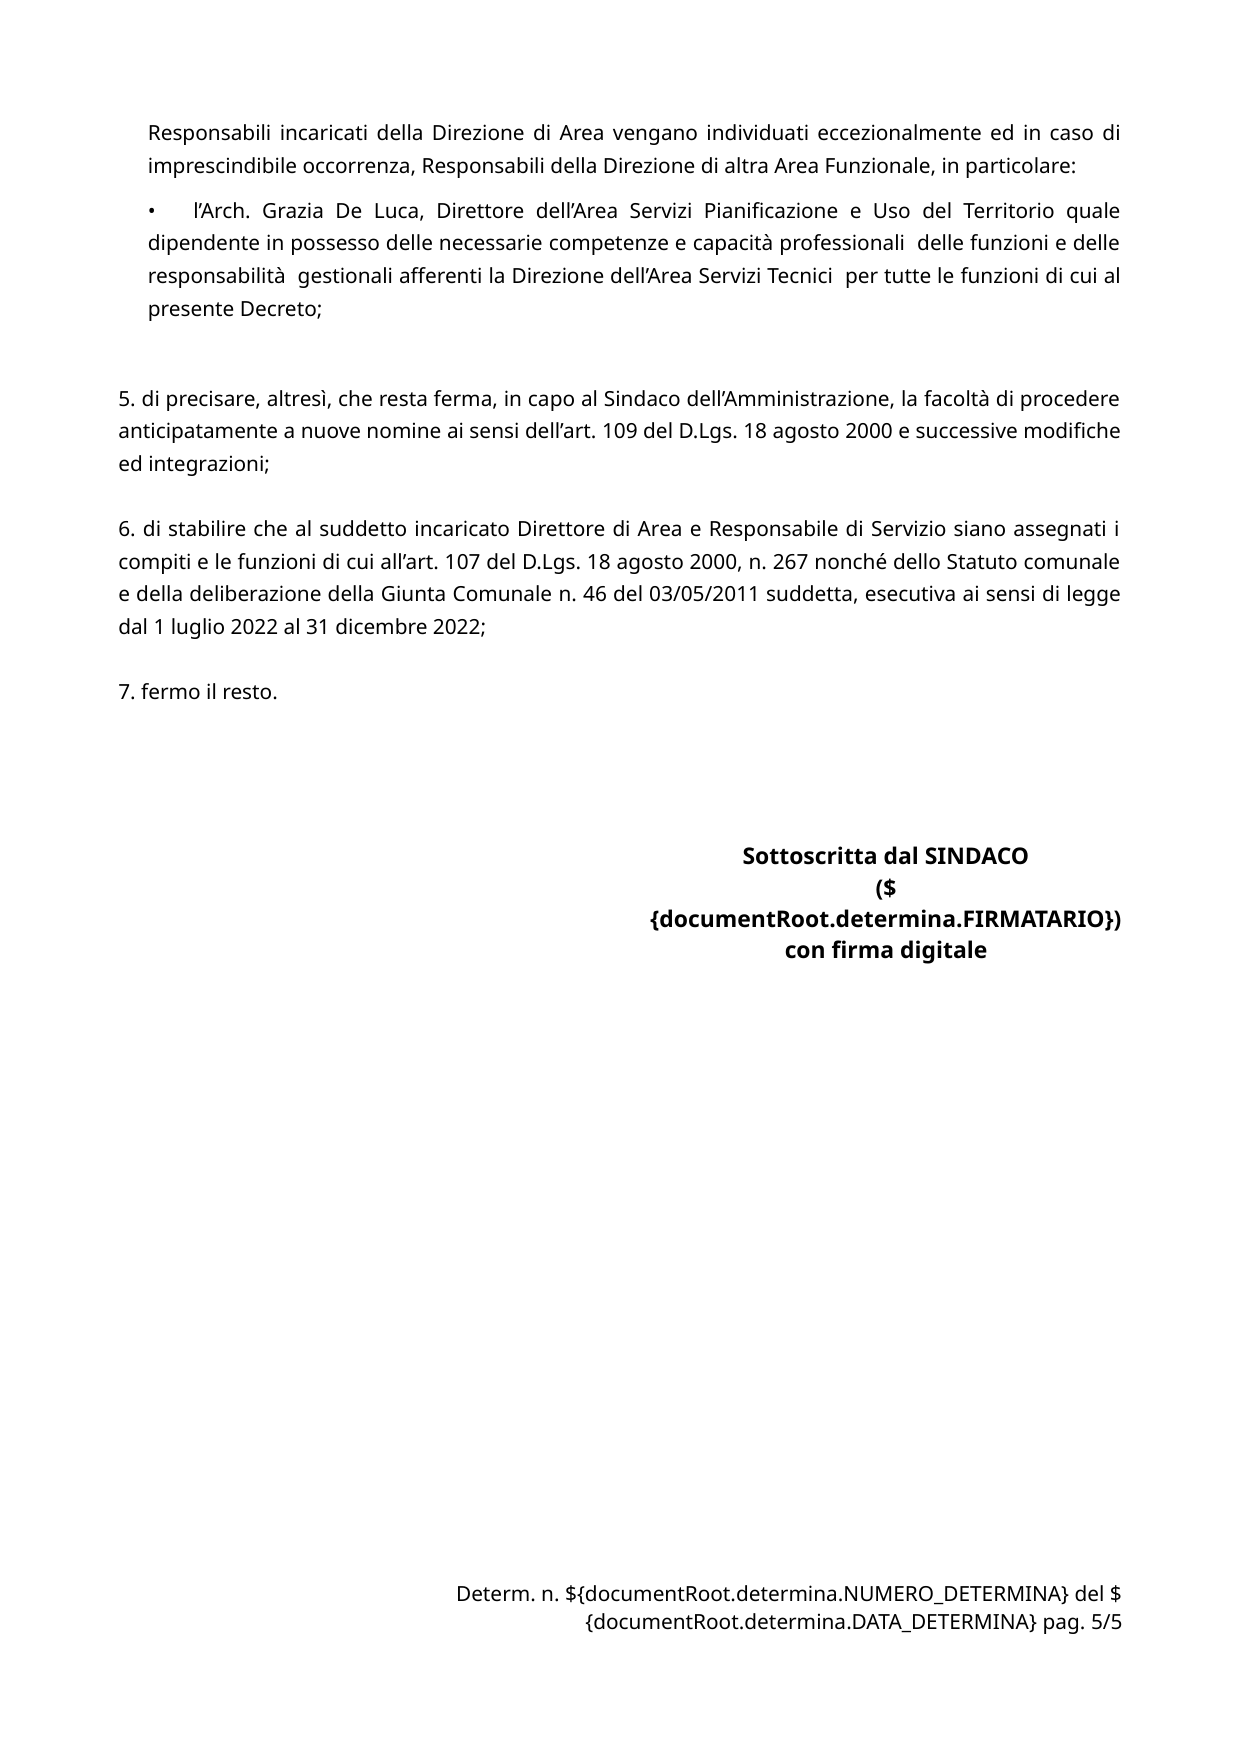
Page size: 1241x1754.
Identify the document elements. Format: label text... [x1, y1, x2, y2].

list l’Arch. Grazia De Luca, Direttore dell’Area Servizi Pianificazione e Uso del Territorio quale dipendente in possesso delle necessarie competenze e capacità professionali delle funzioni e delle responsabilità gestionali afferenti la Direzione dell’Area Servizi Tecnici per tutte le funzioni di cui al presente Decreto; [148, 196, 1122, 322]
text 7. fermo il resto. [118, 677, 1122, 706]
text (${documentRoot.determina.FIRMATARIO}) [649, 872, 1122, 934]
text Responsabili incaricati della Direzione di Area vengano individuati eccezionalmente ed in caso di imprescindibile occorrenza, Responsabili della Direzione di altra Area Funzionale, in particolare: [124, 118, 1122, 179]
text 5. di precisare, altresì, che resta ferma, in capo al Sindaco dell’Amministrazione, la facoltà di procedere anticipatamente a nuove nomine ai sensi dell’art. 109 del D.Lgs. 18 agosto 2000 e successive modifiche ed integrazioni; [118, 384, 1122, 477]
text Sottoscritta dal SINDACO [649, 840, 1122, 872]
text con firma digitale [649, 934, 1122, 965]
text 6. di stabilire che al suddetto incaricato Direttore di Area e Responsabile di Servizio siano assegnati i compiti e le funzioni di cui all’art. 107 del D.Lgs. 18 agosto 2000, n. 267 nonché dello Statuto comunale e della deliberazione della Giunta Comunale n. 46 del 03/05/2011 suddetta, esecutiva ai sensi di legge dal 1 luglio 2022 al 31 dicembre 2022; [118, 514, 1122, 641]
